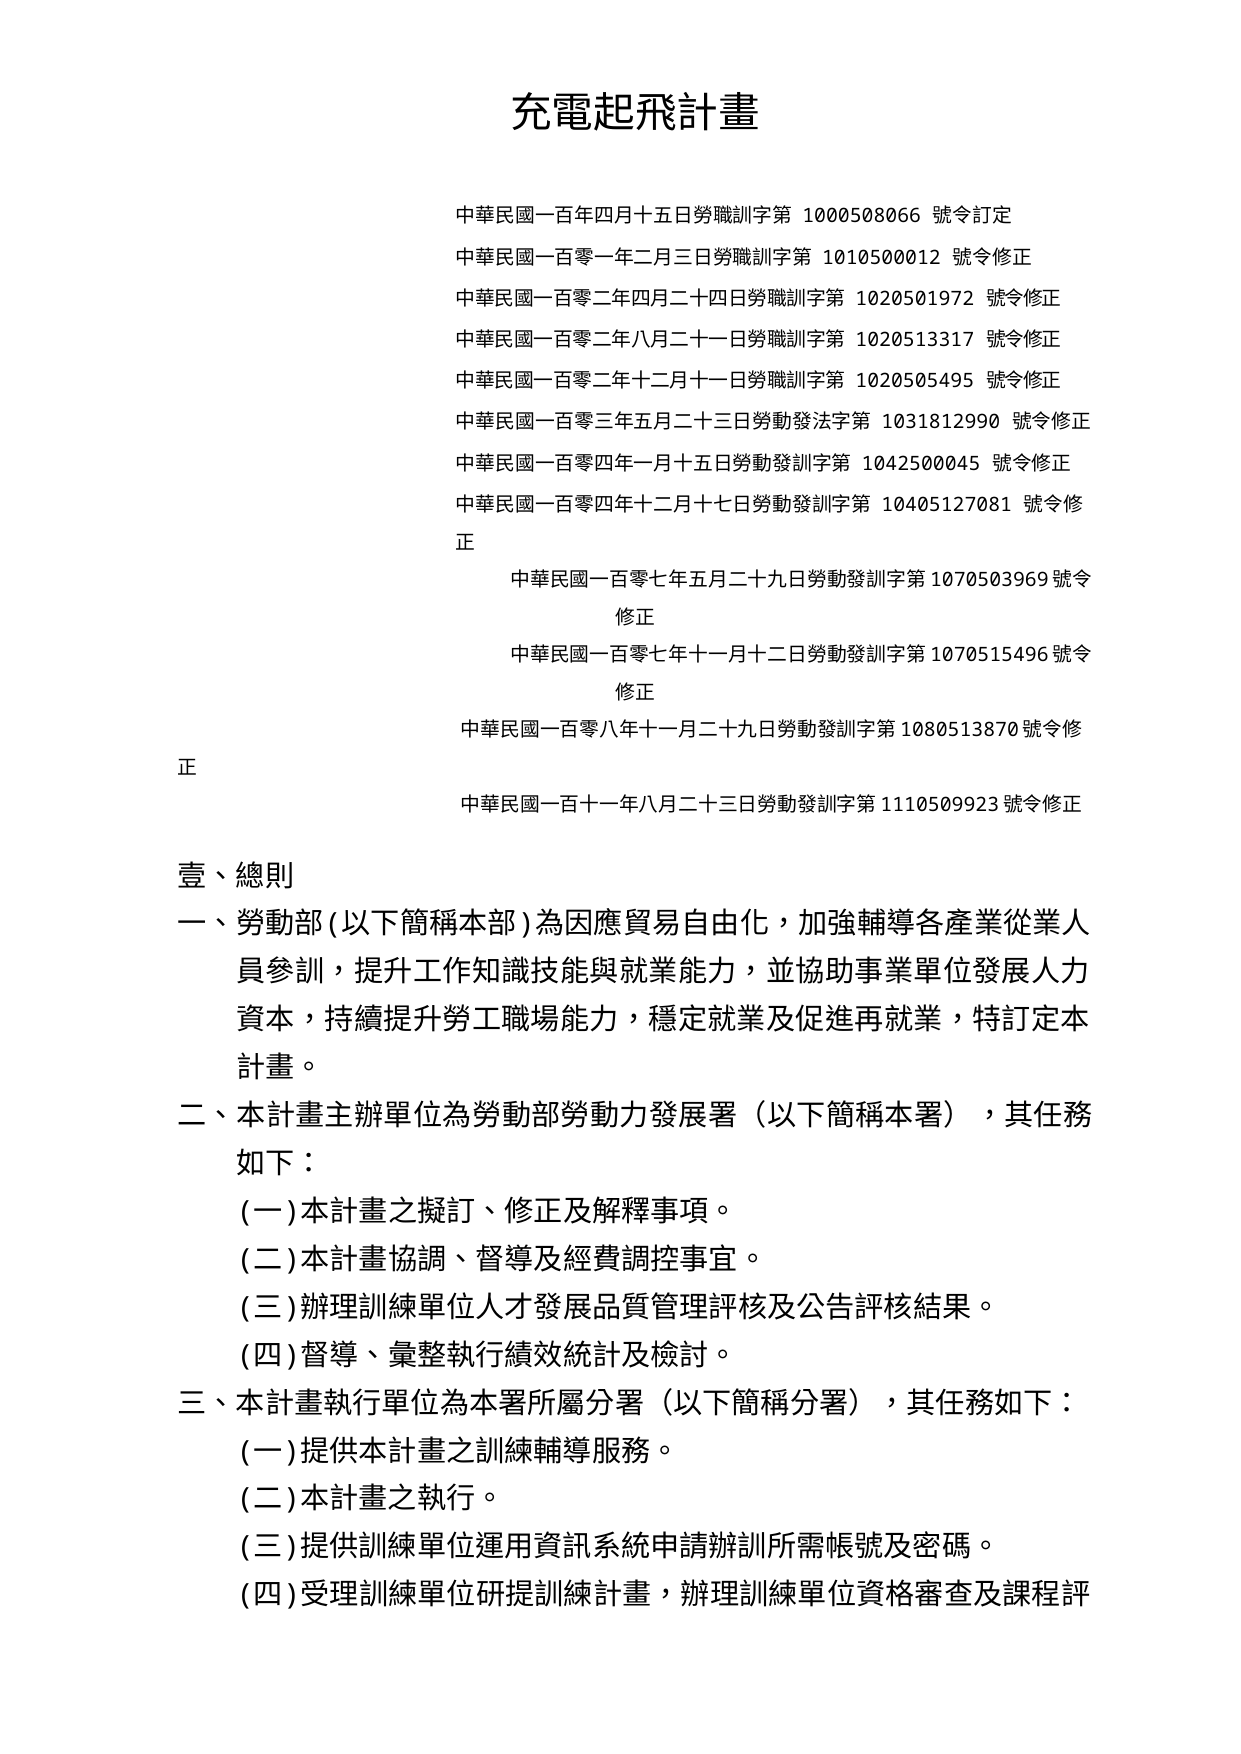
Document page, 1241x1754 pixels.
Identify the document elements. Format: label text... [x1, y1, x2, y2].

text 二、本計畫主辦單位為勞動部勞動力發展署（以下簡稱本署），其任務如下： [177, 1087, 1092, 1183]
text (一)提供本計畫之訓練輔導服務。 [236, 1423, 1092, 1471]
text (二)本計畫之執行。 [236, 1471, 1092, 1518]
text 中華民國一百零七年五月二十九日勞動發訓字第1070503969號令修正 [177, 557, 1092, 632]
text 中華民國一百零七年十一月十二日勞動發訓字第1070515496號令修正 [177, 632, 1092, 707]
text (三)提供訓練單位運用資訊系統申請辦訓所需帳號及密碼。 [236, 1518, 1092, 1566]
text 中華民國一百零三年五月二十三日勞動發法字第 1031812990 號令修正 [456, 399, 1092, 436]
text 充電起飛計畫 [177, 89, 1092, 137]
text 三、本計畫執行單位為本署所屬分署（以下簡稱分署），其任務如下： [177, 1375, 1092, 1423]
text 中華民國一百零一年二月三日勞職訓字第 1010500012 號令修正 [456, 234, 1092, 272]
text 中華民國一百零四年十二月十七日勞動發訓字第 10405127081 號令修正 [456, 482, 1092, 557]
text 一、勞動部(以下簡稱本部)為因應貿易自由化，加強輔導各產業從業人員參訓，提升工作知識技能與就業能力，並協助事業單位發展人力資本，持續提升勞工職場能力，穩定就業及促進再就業，特訂定本計畫。 [177, 896, 1092, 1087]
text 壹、總則 [177, 848, 1092, 896]
text 中華民國一百零四年一月十五日勞動發訓字第 1042500045 號令修正 [456, 440, 1092, 478]
text 中華民國一百零八年十一月二十九日勞動發訓字第1080513870號令修正 [177, 707, 1092, 782]
text 中華民國一百十一年八月二十三日勞動發訓字第1110509923號令修正 [177, 782, 1092, 819]
text 中華民國一百年四月十五日勞職訓字第 1000508066 號令訂定 [456, 193, 1092, 230]
text 中華民國一百零二年四月二十四日勞職訓字第 1020501972 號令修正 [456, 275, 1092, 313]
text (三)辦理訓練單位人才發展品質管理評核及公告評核結果。 [236, 1279, 1092, 1327]
text (四)受理訓練單位研提訓練計畫，辦理訓練單位資格審查及課程評 [236, 1566, 1092, 1614]
text (二)本計畫協調、督導及經費調控事宜。 [236, 1231, 1092, 1279]
text 中華民國一百零二年八月二十一日勞職訓字第 1020513317 號令修正 [456, 317, 1092, 354]
text (一)本計畫之擬訂、修正及解釋事項。 [236, 1183, 1092, 1231]
text (四)督導、彙整執行績效統計及檢討。 [236, 1327, 1092, 1375]
text 中華民國一百零二年十二月十一日勞職訓字第 1020505495 號令修正 [456, 358, 1092, 395]
